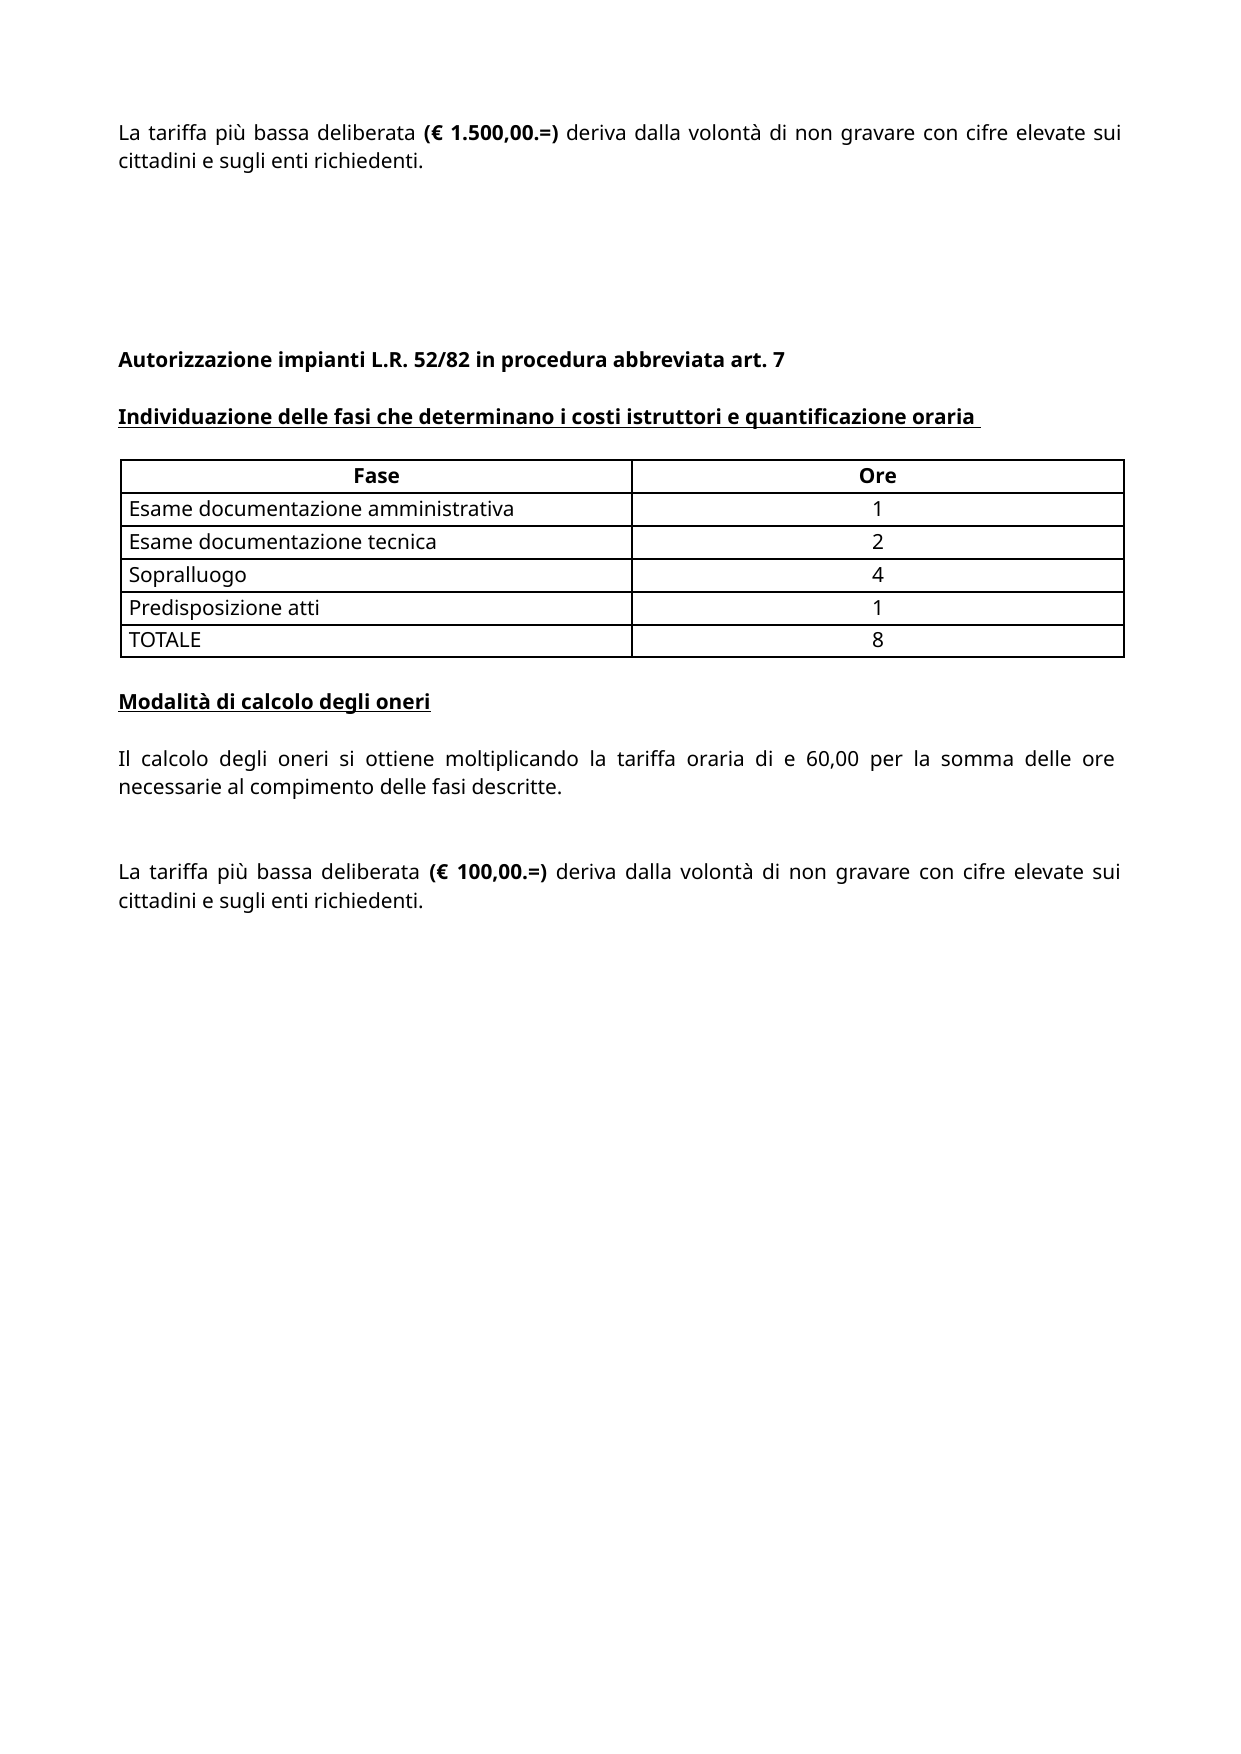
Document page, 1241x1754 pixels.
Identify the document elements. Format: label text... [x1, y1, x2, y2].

table_cell Esame documentazione tecnica [122, 527, 631, 558]
text Individuazione delle fasi che determinano i costi istruttori e quantificazione oraria [118, 402, 1122, 431]
table_cell Predisposizione atti [122, 593, 631, 623]
text Autorizzazione impianti L.R. 52/82 in procedura abbreviata art. 7 [118, 346, 1122, 374]
table_cell 4 [633, 560, 1123, 591]
table_cell 8 [633, 626, 1123, 656]
table_cell TOTALE [122, 626, 631, 656]
text Il calcolo degli oneri si ottiene moltiplicando la tariffa oraria di e 60,00 per la somma delle ore necessarie al compimento delle fasi descritte. [118, 744, 1116, 801]
table_cell Sopralluogo [122, 560, 631, 591]
table_cell 1 [633, 494, 1123, 525]
table_header Fase [122, 461, 631, 492]
table_cell 2 [633, 527, 1123, 558]
text Modalità di calcolo degli oneri [118, 687, 1063, 715]
text La tariffa più bassa deliberata (€ 1.500,00.=) deriva dalla volontà di non gravare con cifre elevate sui cittadini e sugli enti richiedenti. [118, 118, 1122, 175]
table_cell 1 [633, 593, 1123, 623]
table_cell Esame documentazione amministrativa [122, 494, 631, 525]
table_header Ore [633, 461, 1123, 492]
text La tariffa più bassa deliberata (€ 100,00.=) deriva dalla volontà di non gravare con cifre elevate sui cittadini e sugli enti richiedenti. [118, 857, 1122, 914]
